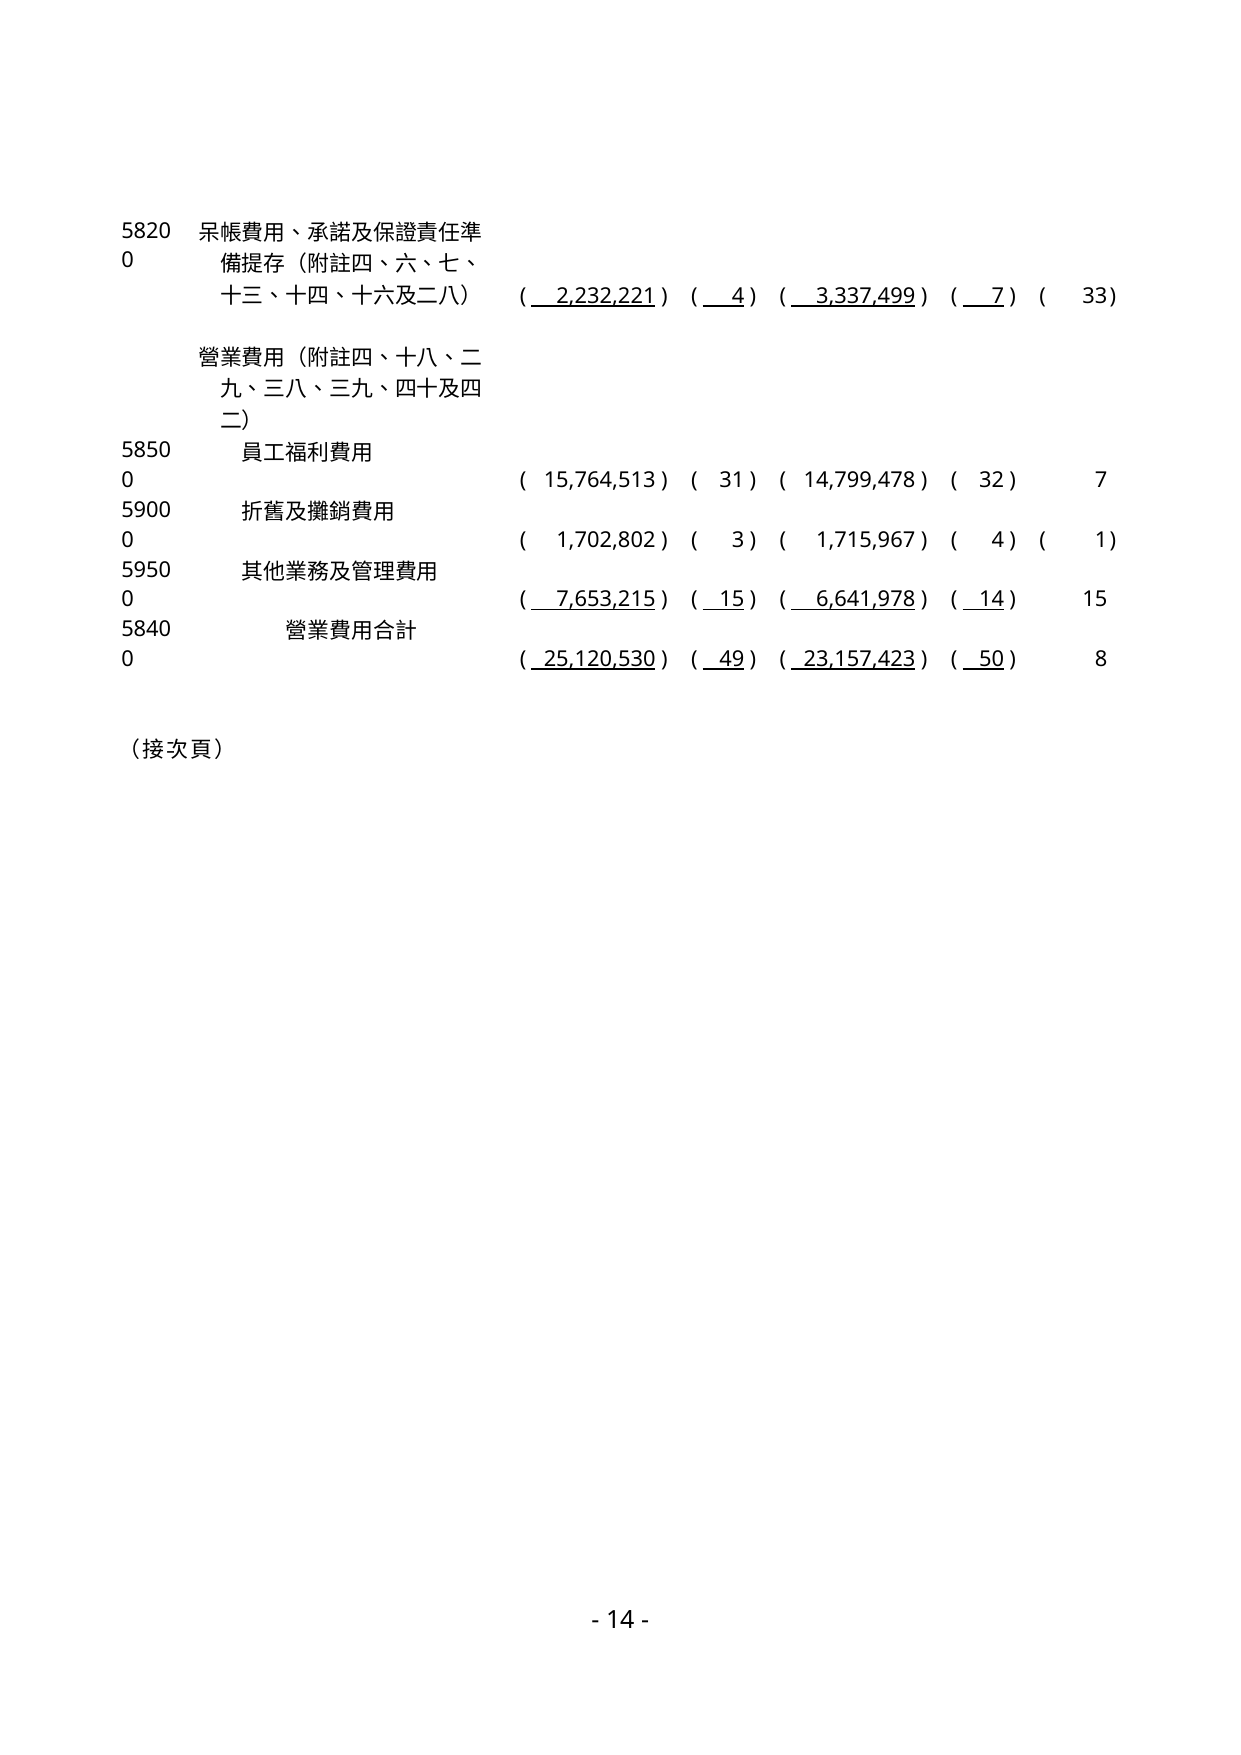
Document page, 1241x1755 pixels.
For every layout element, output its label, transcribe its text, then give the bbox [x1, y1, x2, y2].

table_cell [673, 435, 685, 494]
table_cell [673, 494, 685, 554]
table_cell [673, 340, 685, 434]
table_cell [762, 215, 773, 310]
table_cell [945, 340, 1022, 434]
table_cell [1022, 494, 1033, 554]
table_cell ( 50 ) [945, 613, 1022, 673]
table_cell [774, 340, 933, 434]
table_cell [933, 215, 945, 310]
table_cell [1022, 613, 1033, 673]
table_cell [1022, 215, 1033, 310]
table_cell ( 7,653,215 ) [514, 554, 673, 613]
table_cell ( 15,764,513 ) [514, 435, 673, 494]
table_cell [774, 310, 933, 339]
table_cell [183, 340, 195, 434]
table_cell [1022, 673, 1033, 703]
table_cell [774, 673, 933, 703]
table_cell [514, 340, 673, 434]
table_cell ( 3 ) [685, 494, 762, 554]
table_cell [762, 554, 773, 613]
table_cell ( 49 ) [685, 613, 762, 673]
table_cell ( 32 ) [945, 435, 1022, 494]
table_cell [514, 310, 673, 339]
table_cell ( 4 ) [685, 215, 762, 310]
table_cell ( 23,157,423 ) [774, 613, 933, 673]
table_cell ( 15 ) [685, 554, 762, 613]
table_cell [762, 310, 773, 339]
table_cell [685, 340, 762, 434]
table_cell ( 33 ) [1033, 215, 1122, 310]
table_cell [762, 673, 773, 703]
table_cell [685, 310, 762, 339]
table_cell [762, 340, 773, 434]
table_cell 營業費用合計 [195, 613, 502, 673]
table_cell [183, 435, 195, 494]
table_cell 7 [1033, 435, 1122, 494]
table_cell 58200 [118, 215, 183, 310]
table_cell 員工福利費用 [195, 435, 502, 494]
table_cell 呆帳費用、承諾及保證責任準備提存（附註四、六、七、十三、十四、十六及二八） [195, 215, 502, 310]
table_cell [183, 310, 195, 339]
table_cell [945, 673, 1022, 703]
table_cell [118, 340, 183, 434]
table_cell [195, 673, 502, 703]
table_cell 折舊及攤銷費用 [195, 494, 502, 554]
table_cell [502, 340, 514, 434]
table_cell [502, 613, 514, 673]
table_cell [502, 494, 514, 554]
table_cell [673, 613, 685, 673]
table_cell [685, 673, 762, 703]
table_cell [1033, 340, 1122, 434]
table_cell ( 7 ) [945, 215, 1022, 310]
table_cell [502, 310, 514, 339]
table_cell ( 1 ) [1033, 494, 1122, 554]
table_cell [118, 310, 183, 339]
table_cell 8 [1033, 613, 1122, 673]
table_cell [1022, 310, 1033, 339]
table_cell [1022, 554, 1033, 613]
table_cell ( 3,337,499 ) [774, 215, 933, 310]
table_cell [183, 554, 195, 613]
table_cell [673, 310, 685, 339]
table_cell [502, 215, 514, 310]
table_cell [762, 613, 773, 673]
table_cell ( 1,702,802 ) [514, 494, 673, 554]
table_cell ( 14,799,478 ) [774, 435, 933, 494]
table_cell ( 31 ) [685, 435, 762, 494]
table_cell [183, 494, 195, 554]
table_cell 59500 [118, 554, 183, 613]
table_cell 58500 [118, 435, 183, 494]
table_cell [1022, 340, 1033, 434]
table_cell [118, 673, 183, 703]
table_cell [673, 215, 685, 310]
table_cell 15 [1033, 554, 1122, 613]
table_cell ( 25,120,530 ) [514, 613, 673, 673]
table_cell [762, 435, 773, 494]
table_cell [933, 494, 945, 554]
table_cell [502, 554, 514, 613]
table_cell [502, 673, 514, 703]
table_cell [762, 494, 773, 554]
table_cell ( 4 ) [945, 494, 1022, 554]
table_cell ( 14 ) [945, 554, 1022, 613]
table_cell [514, 673, 673, 703]
table_cell ( 1,715,967 ) [774, 494, 933, 554]
table_cell [183, 673, 195, 703]
table_cell [673, 554, 685, 613]
table_cell [933, 340, 945, 434]
table_cell 營業費用（附註四、十八、二九、三八、三九、四十及四二） [195, 340, 502, 434]
table_cell [195, 310, 502, 339]
table_cell 其他業務及管理費用 [195, 554, 502, 613]
table_cell [933, 310, 945, 339]
text （接次頁） [118, 703, 1122, 764]
table_cell [945, 310, 1022, 339]
table_cell [502, 435, 514, 494]
table_cell [933, 613, 945, 673]
table_cell ( 2,232,221 ) [514, 215, 673, 310]
table_cell ( 6,641,978 ) [774, 554, 933, 613]
table_cell 59000 [118, 494, 183, 554]
table_cell [1033, 673, 1122, 703]
table_cell [1033, 310, 1122, 339]
table_cell [183, 215, 195, 310]
table_cell [1022, 435, 1033, 494]
table_cell [933, 673, 945, 703]
table_cell [933, 435, 945, 494]
table_cell [673, 673, 685, 703]
table_cell [933, 554, 945, 613]
table_cell 58400 [118, 613, 183, 673]
table_cell [183, 613, 195, 673]
